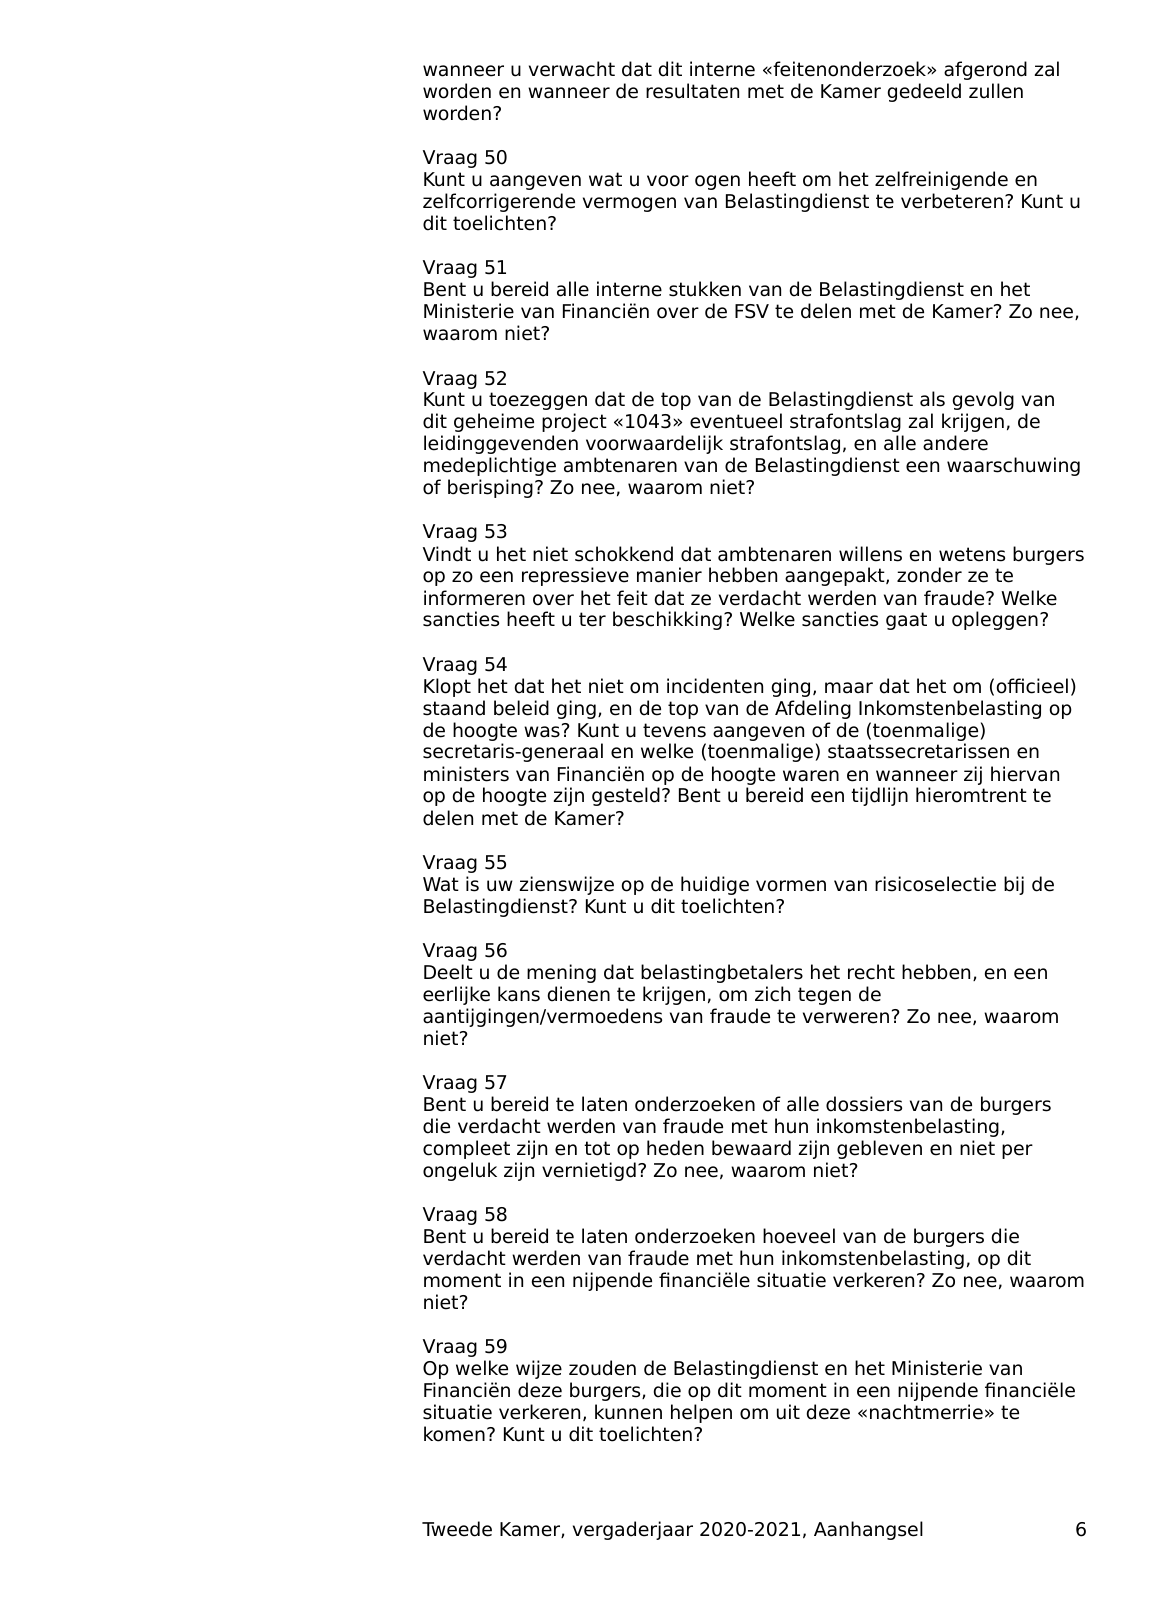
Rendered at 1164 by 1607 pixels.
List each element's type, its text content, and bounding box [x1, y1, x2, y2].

text Vraag 52 [422, 367, 1087, 389]
text Vraag 55 [422, 852, 1087, 873]
text Bent u bereid te laten onderzoeken hoeveel van de burgers die verdacht werden van fraude met hun inkomstenbelasting, op dit moment in een nijpende financiële situatie verkeren? Zo nee, waarom niet? [422, 1226, 1087, 1314]
text Vraag 58 [422, 1204, 1087, 1226]
text Bent u bereid te laten onderzoeken of alle dossiers van de burgers die verdacht werden van fraude met hun inkomstenbelasting, compleet zijn en tot op heden bewaard zijn gebleven en niet per ongeluk zijn vernietigd? Zo nee, waarom niet? [422, 1094, 1087, 1182]
text Bent u bereid alle interne stukken van de Belastingdienst en het Ministerie van Financiën over de FSV te delen met de Kamer? Zo nee, waarom niet? [422, 279, 1087, 345]
text Klopt het dat het niet om incidenten ging, maar dat het om (officieel) staand beleid ging, en de top van de Afdeling Inkomstenbelasting op de hoogte was? Kunt u tevens aangeven of de (toenmalige) secretaris-generaal en welke (toenmalige) staatssecretarissen en ministers van Financiën op de hoogte waren en wanneer zij hiervan op de hoogte zijn gesteld? Bent u bereid een tijdlijn hieromtrent te delen met de Kamer? [422, 676, 1087, 829]
text Kunt u aangeven wat u voor ogen heeft om het zelfreinigende en zelfcorrigerende vermogen van Belastingdienst te verbeteren? Kunt u dit toelichten? [422, 169, 1087, 235]
text Vraag 51 [422, 257, 1087, 279]
text Op welke wijze zouden de Belastingdienst en het Ministerie van Financiën deze burgers, die op dit moment in een nijpende financiële situatie verkeren, kunnen helpen om uit deze «nachtmerrie» te komen? Kunt u dit toelichten? [422, 1358, 1087, 1446]
text Vraag 56 [422, 940, 1087, 962]
text Vraag 57 [422, 1072, 1087, 1094]
text Vraag 59 [422, 1336, 1087, 1358]
text Wat is uw zienswijze op de huidige vormen van risicoselectie bij de Belastingdienst? Kunt u dit toelichten? [422, 873, 1087, 917]
text Vraag 50 [422, 147, 1087, 169]
text Vindt u het niet schokkend dat ambtenaren willens en wetens burgers op zo een repressieve manier hebben aangepakt, zonder ze te informeren over het feit dat ze verdacht werden van fraude? Welke sancties heeft u ter beschikking? Welke sancties gaat u opleggen? [422, 543, 1087, 631]
text Vraag 53 [422, 521, 1087, 543]
text Kunt u toezeggen dat de top van de Belastingdienst als gevolg van dit geheime project «1043» eventueel strafontslag zal krijgen, de leidinggevenden voorwaardelijk strafontslag, en alle andere medeplichtige ambtenaren van de Belastingdienst een waarschuwing of berisping? Zo nee, waarom niet? [422, 389, 1087, 499]
text wanneer u verwacht dat dit interne «feitenonderzoek» afgerond zal worden en wanneer de resultaten met de Kamer gedeeld zullen worden? [422, 59, 1087, 125]
text Vraag 54 [422, 653, 1087, 676]
text Deelt u de mening dat belastingbetalers het recht hebben, en een eerlijke kans dienen te krijgen, om zich tegen de aantijgingen/vermoedens van fraude te verweren? Zo nee, waarom niet? [422, 962, 1087, 1049]
